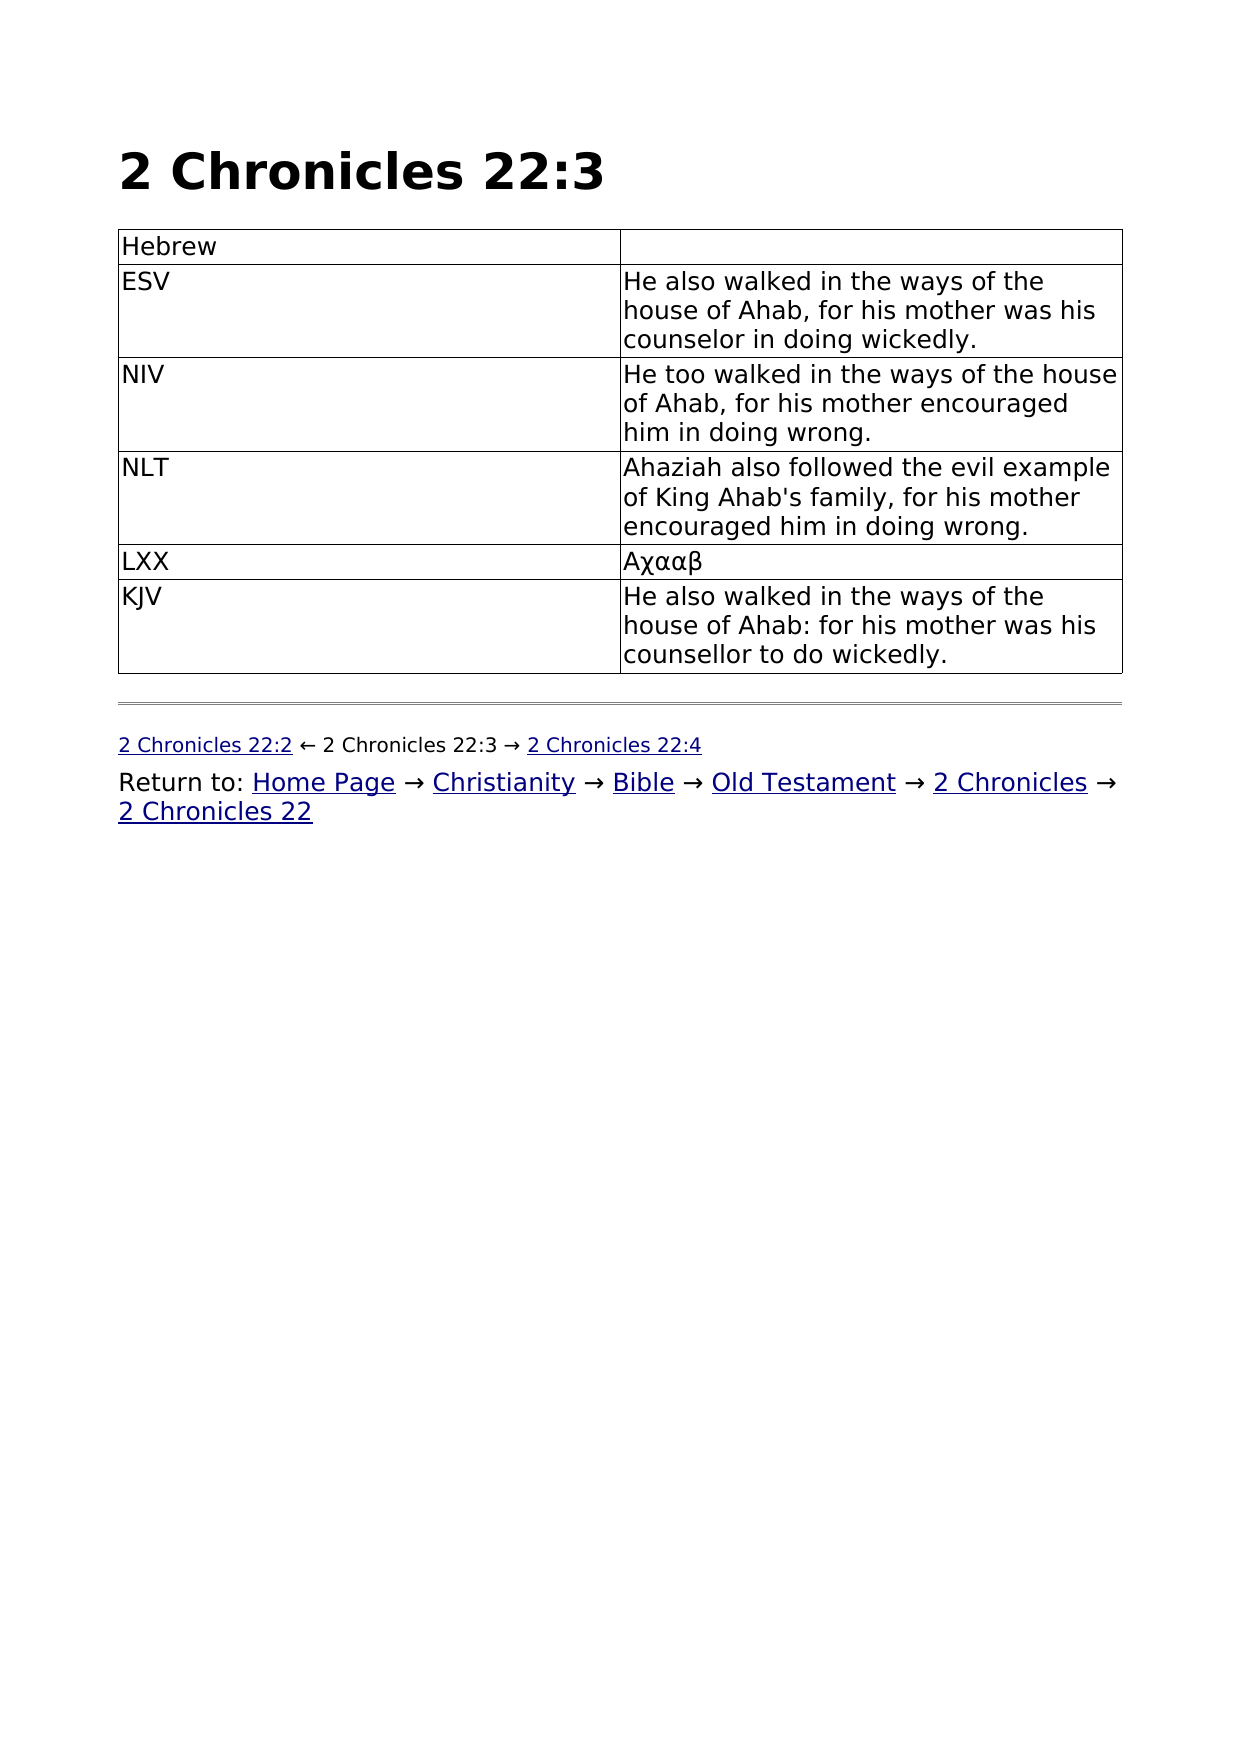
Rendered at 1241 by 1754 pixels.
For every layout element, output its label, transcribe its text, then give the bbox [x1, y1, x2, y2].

table_cell He too walked in the ways of the house of Ahab, for his mother encouraged him in doing wrong. [621, 358, 1122, 451]
table_cell He also walked in the ways of the house of Ahab: for his mother was his counsellor to do wickedly. [621, 580, 1122, 673]
table_cell Αχααβ [621, 545, 1122, 579]
table_header [621, 230, 1122, 264]
table_cell He also walked in the ways of the house of Ahab, for his mother was his counselor in doing wickedly. [621, 265, 1122, 357]
text Return to: Home Page → Christianity → Bible → Old Testament → 2 Chronicles → 2 Chronicles 22 [118, 768, 1122, 826]
text 2 Chronicles 22:2 ← 2 Chronicles 22:3 → 2 Chronicles 22:4 [118, 734, 1122, 768]
table_cell NLT [119, 452, 620, 544]
table_cell KJV [119, 580, 620, 673]
table_cell LXX [119, 545, 620, 579]
subtitle 2 Chronicles 22:3 [118, 143, 1122, 201]
table_cell NIV [119, 358, 620, 451]
table_header Hebrew [119, 230, 620, 264]
table_cell Ahaziah also followed the evil example of King Ahab's family, for his mother encouraged him in doing wrong. [621, 452, 1122, 544]
table_cell ESV [119, 265, 620, 357]
